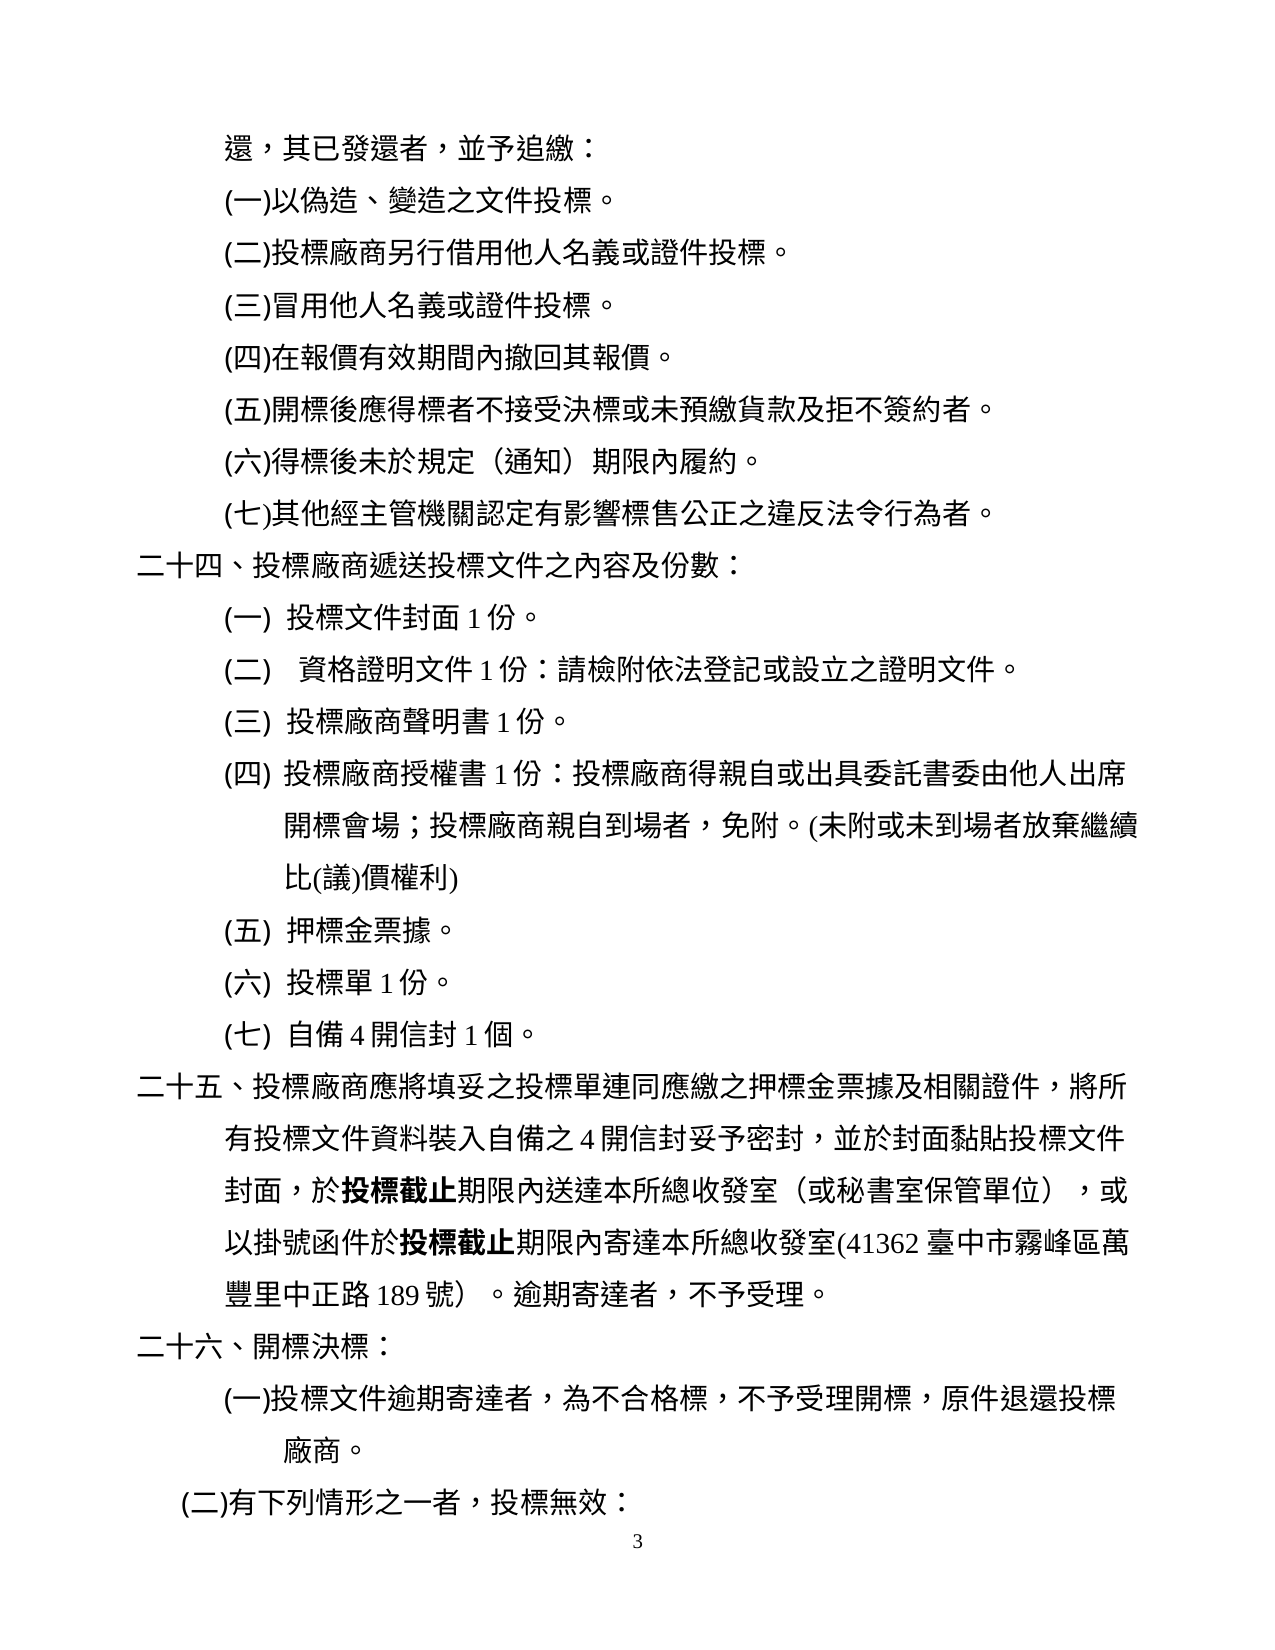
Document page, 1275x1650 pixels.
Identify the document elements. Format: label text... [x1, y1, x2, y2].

text (三)冒用他人名義或證件投標。 [224, 274, 1139, 326]
text (二)有下列情形之一者，投標無效： [136, 1472, 1139, 1524]
list 押標金票據。 [136, 899, 1139, 951]
list 投標廠商聲明書1份。 [136, 691, 1139, 743]
text (二)投標廠商另行借用他人名義或證件投標。 [136, 222, 1139, 274]
text 二十六、開標決標： [136, 1316, 1139, 1368]
text 二十五、投標廠商應將填妥之投標單連同應繳之押標金票據及相關證件，將所有投標文件資料裝入自備之4開信封妥予密封，並於封面黏貼投標文件封面，於投標截止期限內送達本所總收發室（或秘書室保管單位），或以掛號函件於投標截止期限內寄達本所總收發室(41362 臺中市霧峰區萬豐里中正路189號）。逾期寄達者，不予受理。 [136, 1056, 1139, 1316]
list 投標廠商授權書1份：投標廠商得親自或出具委託書委由他人出席開標會場；投標廠商親自到場者，免附。(未附或未到場者放棄繼續比(議)價權利) [224, 743, 1139, 899]
list 投標文件封面1份。 [136, 587, 1139, 639]
text (六)得標後未於規定（通知）期限內履約。 [224, 431, 1139, 483]
text 還，其已發還者，並予追繳： [136, 118, 1139, 170]
text (五)開標後應得標者不接受決標或未預繳貨款及拒不簽約者。 [224, 378, 1139, 431]
list 資格證明文件1份：請檢附依法登記或設立之證明文件。 [224, 639, 1139, 691]
text (七)其他經主管機關認定有影響標售公正之違反法令行為者。 [224, 483, 1139, 535]
list 自備4開信封1個。 [136, 1003, 1139, 1056]
text 二十四、投標廠商遞送投標文件之內容及份數： [136, 535, 1139, 587]
text (一)以偽造、變造之文件投標。 [224, 170, 1139, 222]
text (一)投標文件逾期寄達者，為不合格標，不予受理開標，原件退還投標廠商。 [224, 1368, 1139, 1472]
text (四)在報價有效期間內撤回其報價。 [224, 326, 1139, 378]
list 投標單1份。 [136, 951, 1139, 1003]
